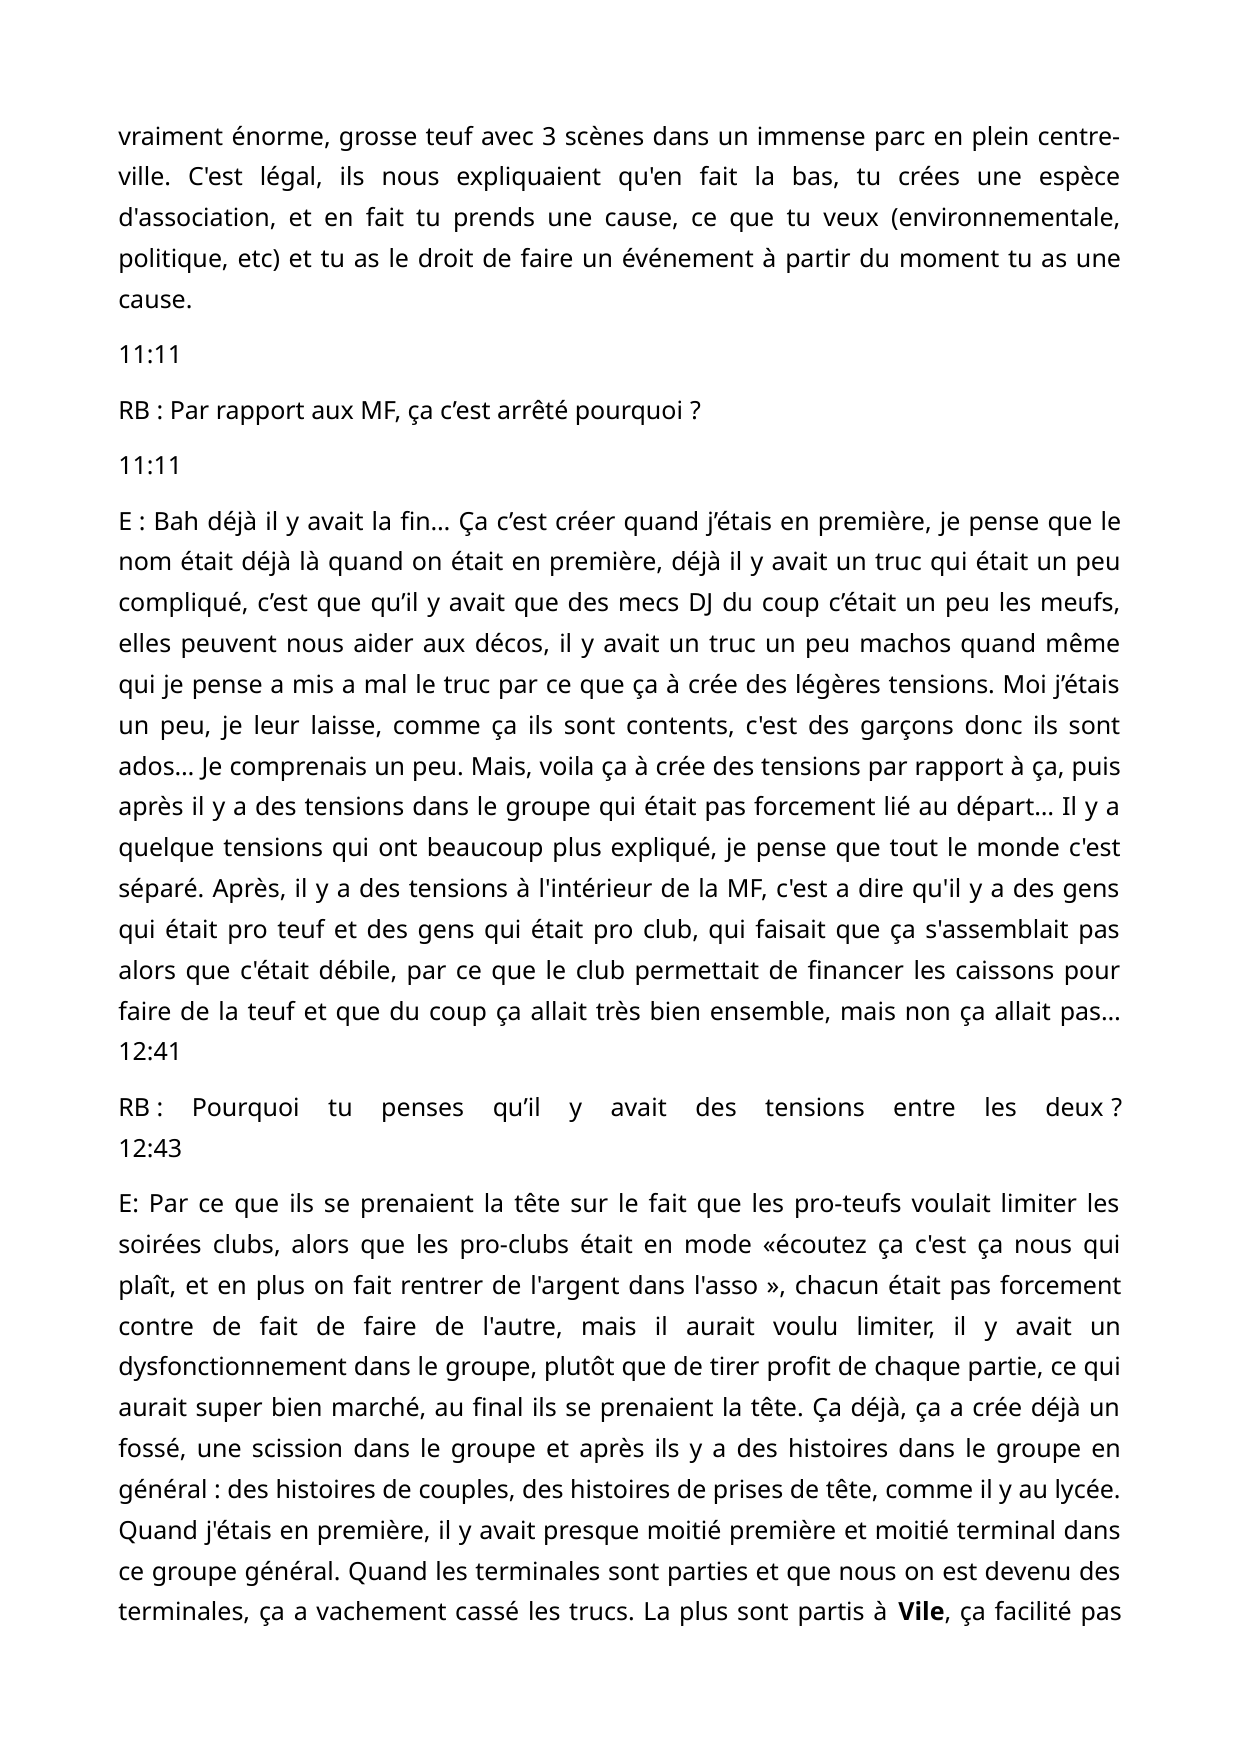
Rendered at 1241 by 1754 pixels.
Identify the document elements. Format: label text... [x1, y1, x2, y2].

text E: Par ce que ils se prenaient la tête sur le fait que les pro-teufs voulait limiter les soirées clubs, alors que les pro-clubs était en mode «écoutez ça c'est ça nous qui plaît, et en plus on fait rentrer de l'argent dans l'asso », chacun était pas forcement contre de fait de faire de l'autre, mais il aurait voulu limiter, il y avait un dysfonctionnement dans le groupe, plutôt que de tirer profit de chaque partie, ce qui aurait super bien marché, au final ils se prenaient la tête. Ça déjà, ça a crée déjà un fossé, une scission dans le groupe et après ils y a des histoires dans le groupe en général : des histoires de couples, des histoires de prises de tête, comme il y au lycée. Quand j'étais en première, il y avait presque moitié première et moitié terminal dans ce groupe général. Quand les terminales sont parties et que nous on est devenu des terminales, ça a vachement cassé les trucs. La plus sont partis à Vile, ça facilité pas [118, 1186, 1122, 1628]
text RB : Par rapport aux MF, ça c’est arrêté pourquoi ? [118, 392, 1122, 426]
text vraiment énorme, grosse teuf avec 3 scènes dans un immense parc en plein centre-ville. C'est légal, ils nous expliquaient qu'en fait la bas, tu crées une espèce d'association, et en fait tu prends une cause, ce que tu veux (environnementale, politique, etc) et tu as le droit de faire un événement à partir du moment tu as une cause. [118, 118, 1122, 316]
text 11:11 [118, 448, 1122, 482]
text 11:11 [118, 337, 1122, 371]
text RB : Pourquoi tu penses qu’il y avait des tensions entre les deux ? 12:43 [118, 1089, 1122, 1164]
text E : Bah déjà il y avait la fin… Ça c’est créer quand j’étais en première, je pense que le nom était déjà là quand on était en première, déjà il y avait un truc qui était un peu compliqué, c’est que qu’il y avait que des mecs DJ du coup c’était un peu les meufs, elles peuvent nous aider aux décos, il y avait un truc un peu machos quand même qui je pense a mis a mal le truc par ce que ça à crée des légères tensions. Moi j’étais un peu, je leur laisse, comme ça ils sont contents, c'est des garçons donc ils sont ados… Je comprenais un peu. Mais, voila ça à crée des tensions par rapport à ça, puis après il y a des tensions dans le groupe qui était pas forcement lié au départ… Il y a quelque tensions qui ont beaucoup plus expliqué, je pense que tout le monde c'est séparé. Après, il y a des tensions à l'intérieur de la MF, c'est a dire qu'il y a des gens qui était pro teuf et des gens qui était pro club, qui faisait que ça s'assemblait pas alors que c'était débile, par ce que le club permettait de financer les caissons pour faire de la teuf et que du coup ça allait très bien ensemble, mais non ça allait pas… 12:41 [118, 503, 1122, 1068]
